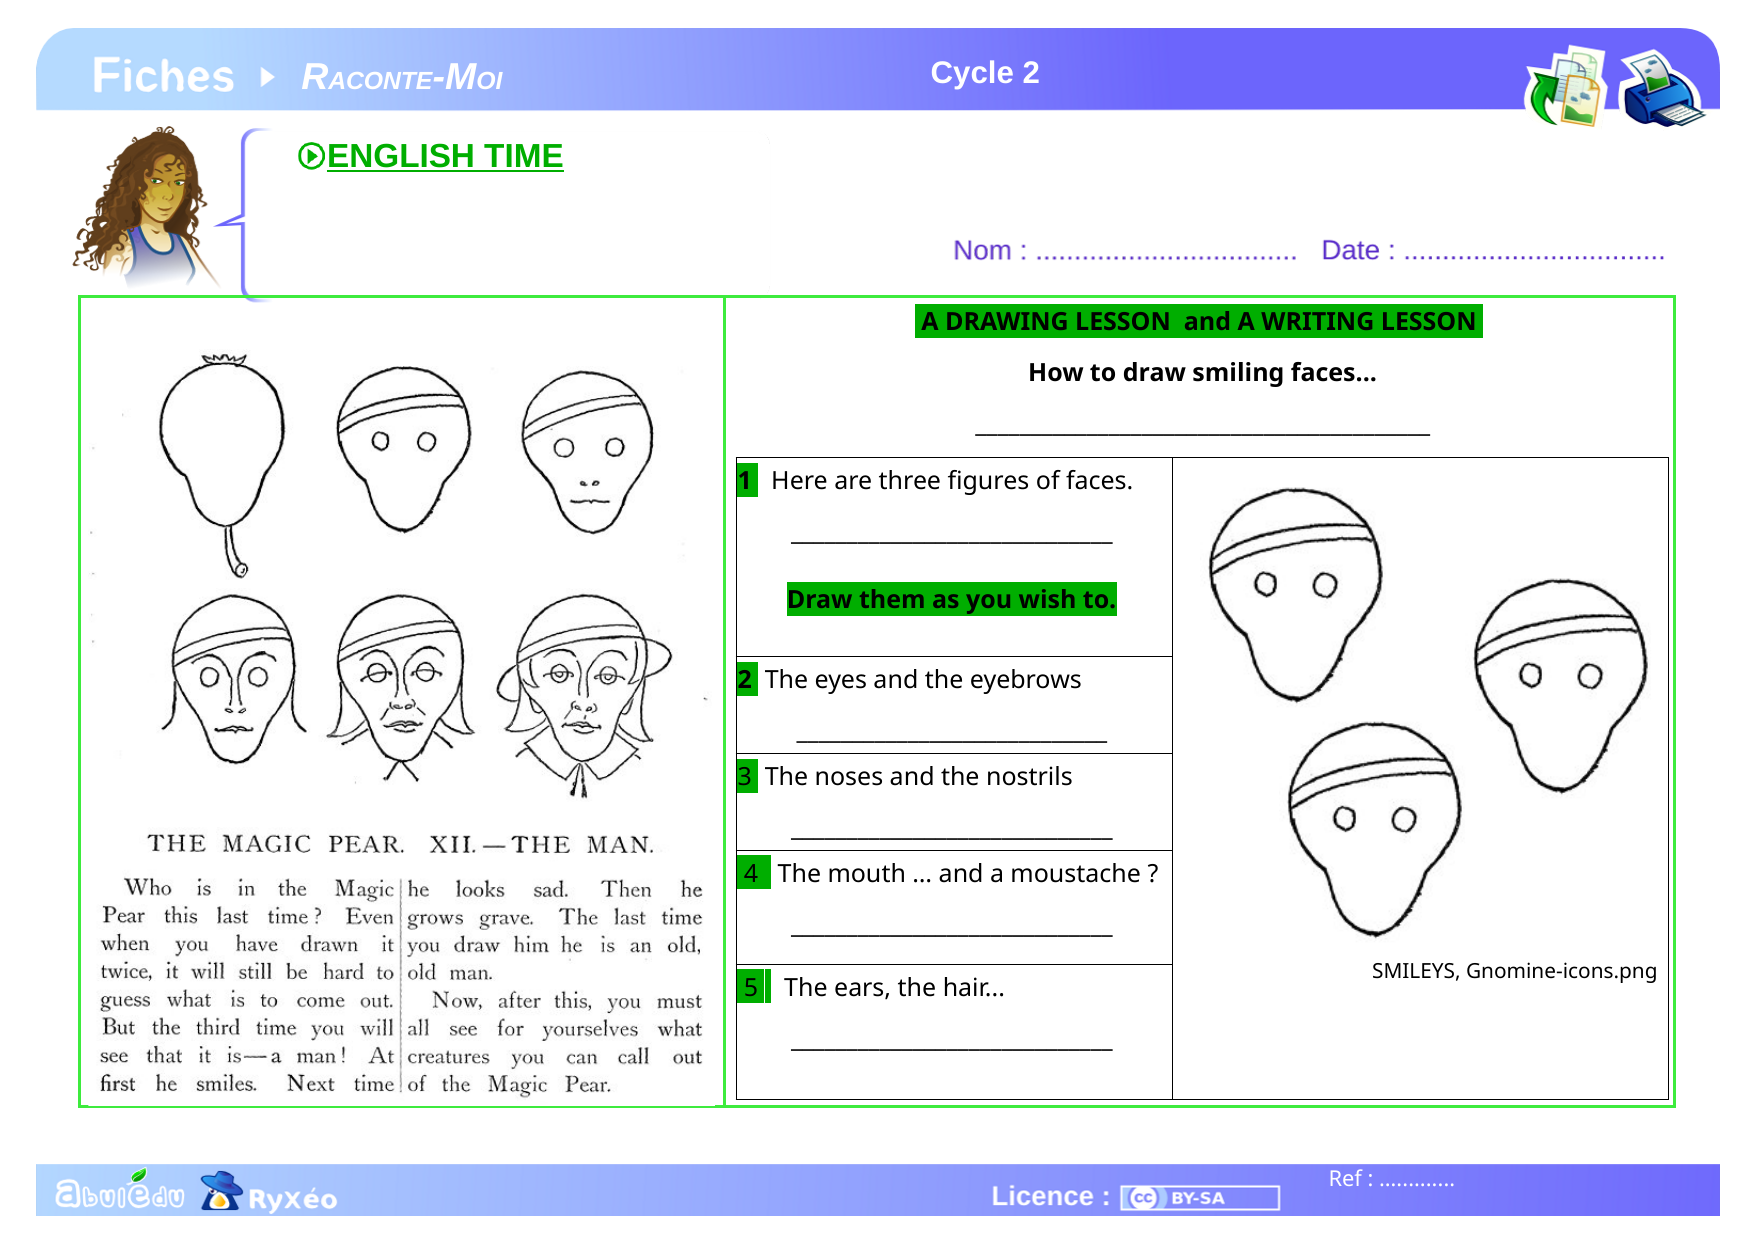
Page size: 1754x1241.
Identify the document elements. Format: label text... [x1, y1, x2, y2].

table_cell 4 The mouth … and a moustache ? _____________________________ [737, 851, 1172, 963]
table_header [81, 298, 723, 1105]
table_header A DRAWING LESSON and A WRITING LESSON How to draw smiling faces... _________________________________________ [726, 298, 1673, 1105]
table_header SMILEYS, Gnomine-icons.png [1173, 458, 1668, 1099]
table_cell 5 The ears, the hair... _____________________________ [737, 965, 1172, 1099]
picture [296, 140, 326, 171]
picture [88, 349, 715, 1106]
table_cell 2 The eyes and the eyebrows ____________________________ [737, 657, 1172, 753]
picture [1200, 477, 1652, 952]
table_header 1 Here are three figures of faces. _____________________________ Draw them as you wish to. [737, 458, 1172, 656]
table_cell 3 The noses and the nostrils _____________________________ [737, 754, 1172, 849]
picture [476, 220, 1277, 295]
